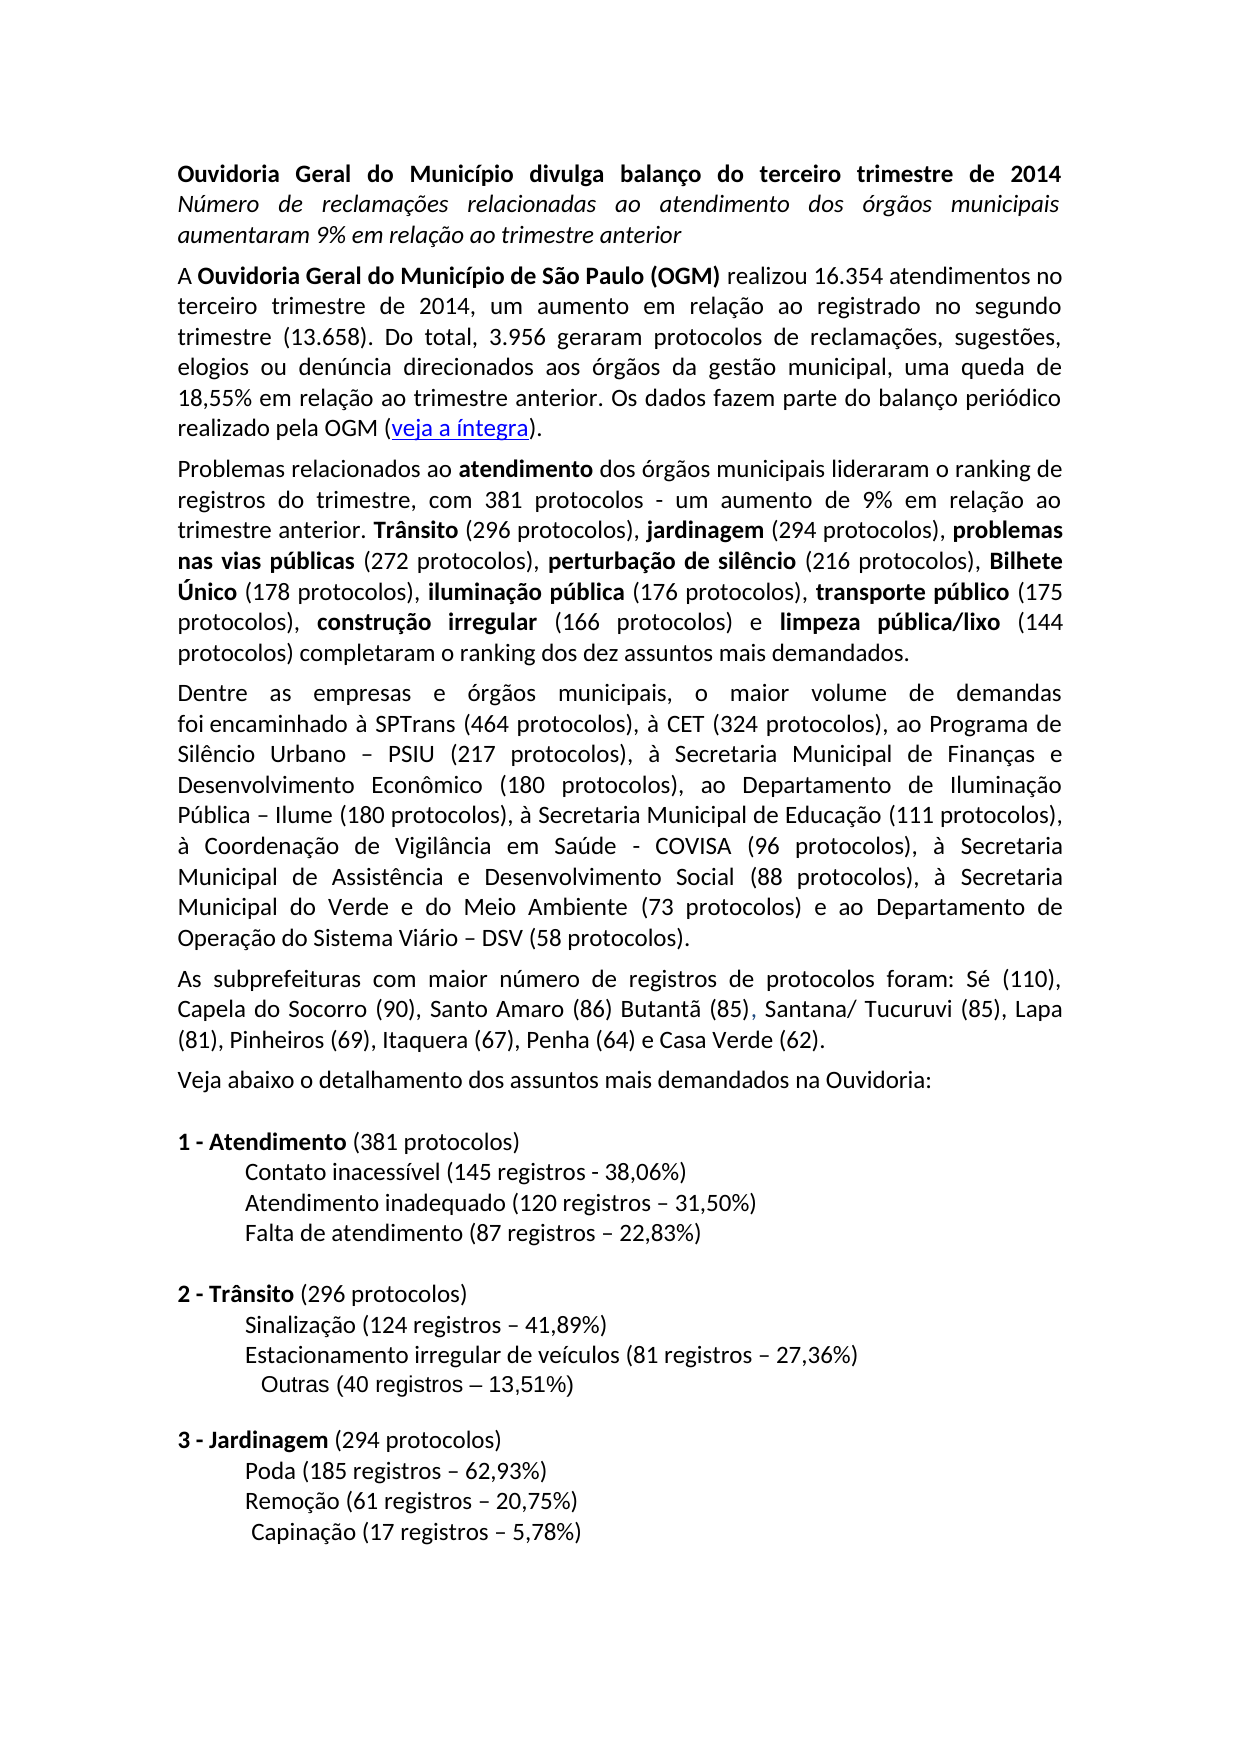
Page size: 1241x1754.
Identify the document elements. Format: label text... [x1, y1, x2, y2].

text Falta de atendimento (87 registros – 22,83%) [177, 1217, 1063, 1248]
text Capinação (17 registros – 5,78%) [177, 1516, 1063, 1546]
text Poda (185 registros – 62,93%) [177, 1455, 1063, 1485]
text Veja abaixo o detalhamento dos assuntos mais demandados na Ouvidoria: [177, 1065, 1063, 1095]
text A Ouvidoria Geral do Município de São Paulo (OGM) realizou 16.354 atendimentos no terceiro trimestre de 2014, um aumento em relação ao registrado no segundo trimestre (13.658). Do total, 3.956 geraram protocolos de reclamações, sugestões, elogios ou denúncia direcionados aos órgãos da gestão municipal, uma queda de 18,55% em relação ao trimestre anterior. Os dados fazem parte do balanço periódico realizado pela OGM (veja a íntegra). [177, 260, 1063, 443]
text Dentre as empresas e órgãos municipais, o maior volume de demandas foi encaminhado à SPTrans (464 protocolos), à CET (324 protocolos), ao Programa de Silêncio Urbano – PSIU (217 protocolos), à Secretaria Municipal de Finanças e Desenvolvimento Econômico (180 protocolos), ao Departamento de Iluminação Pública – Ilume (180 protocolos), à Secretaria Municipal de Educação (111 protocolos), à Coordenação de Vigilância em Saúde - COVISA (96 protocolos), à Secretaria Municipal de Assistência e Desenvolvimento Social (88 protocolos), à Secretaria Municipal do Verde e do Meio Ambiente (73 protocolos) e ao Departamento de Operação do Sistema Viário – DSV (58 protocolos). [177, 678, 1063, 952]
text Contato inacessível (145 registros - 38,06%) [177, 1156, 1063, 1187]
text 2 - Trânsito (296 protocolos) [177, 1278, 1063, 1309]
text Problemas relacionados ao atendimento dos órgãos municipais lideraram o ranking de registros do trimestre, com 381 protocolos - um aumento de 9% em relação ao trimestre anterior. Trânsito (296 protocolos), jardinagem (294 protocolos), problemas nas vias públicas (272 protocolos), perturbação de silêncio (216 protocolos), Bilhete Único (178 protocolos), iluminação pública (176 protocolos), transporte público (175 protocolos), construção irregular (166 protocolos) e limpeza pública/lixo (144 protocolos) completaram o ranking dos dez assuntos mais demandados. [177, 453, 1063, 667]
text Outras (40 registros – 13,51%) [177, 1370, 1063, 1398]
text Atendimento inadequado (120 registros – 31,50%) [177, 1187, 1063, 1217]
text Estacionamento irregular de veículos (81 registros – 27,36%) [177, 1339, 1063, 1370]
text Sinalização (124 registros – 41,89%) [177, 1309, 1063, 1339]
text As subprefeituras com maior número de registros de protocolos foram: Sé (110), Capela do Socorro (90), Santo Amaro (86) Butantã (85), Santana/ Tucuruvi (85), Lapa (81), Pinheiros (69), Itaquera (67), Penha (64) e Casa Verde (62). [177, 963, 1063, 1054]
text Remoção (61 registros – 20,75%) [177, 1485, 1063, 1516]
text 1 - Atendimento (381 protocolos) [177, 1126, 1063, 1156]
text 3 - Jardinagem (294 protocolos) [177, 1424, 1063, 1455]
text Ouvidoria Geral do Município divulga balanço do terceiro trimestre de 2014 Número de reclamações relacionadas ao atendimento dos órgãos municipais aumentaram 9% em relação ao trimestre anterior [177, 158, 1063, 249]
